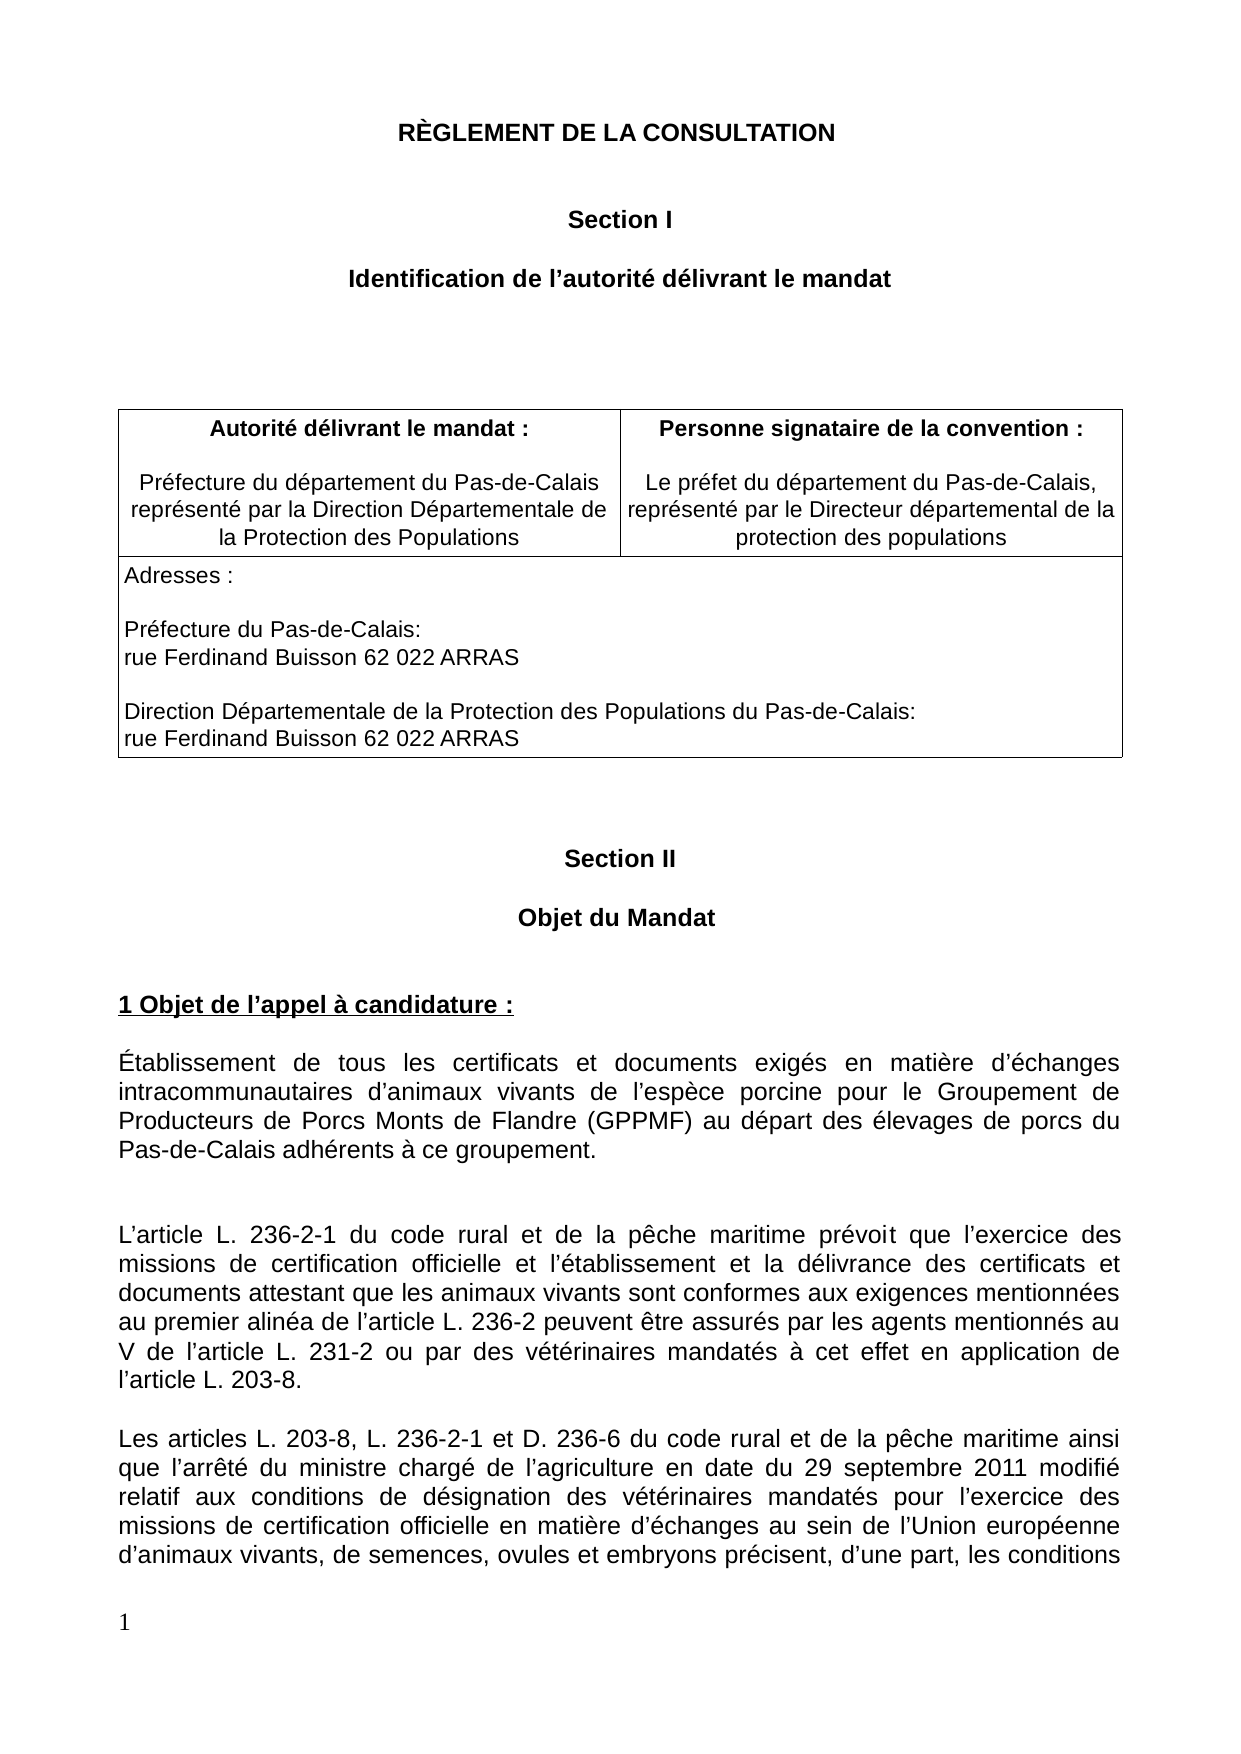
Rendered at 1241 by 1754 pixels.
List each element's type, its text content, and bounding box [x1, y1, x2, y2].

table_header Personne signataire de la convention : Le préfet du département du Pas-de-Calais, représenté par le Directeur départemental de la protection des populations [621, 410, 1122, 556]
text Section II [118, 844, 1122, 873]
text L’article L. 236-2-1 du code rural et de la pêche maritime prévoit que l’exercice des missions de certification officielle et l’établissement et la délivrance des certificats et documents attestant que les animaux vivants sont conformes aux exigences mentionnées au premier alinéa de l’article L. 236-2 peuvent être assurés par les agents mentionnés au V de l’article L. 231-2 ou par des vétérinaires mandatés à cet effet en application de l’article L. 203-8. [118, 1220, 1122, 1394]
text RÈGLEMENT DE LA CONSULTATION [118, 118, 1122, 147]
text Établissement de tous les certificats et documents exigés en matière d’échanges intracommunautaires d’animaux vivants de l’espèce porcine pour le Groupement de Producteurs de Porcs Monts de Flandre (GPPMF) au départ des élevages de porcs du Pas-de-Calais adhérents à ce groupement. [118, 1048, 1122, 1164]
text Les articles L. 203-8, L. 236-2-1 et D. 236-6 du code rural et de la pêche maritime ainsi que l’arrêté du ministre chargé de l’agriculture en date du 29 septembre 2011 modifié relatif aux conditions de désignation des vétérinaires mandatés pour l’exercice des missions de certification officielle en matière d’échanges au sein de l’Union européenne d’animaux vivants, de semences, ovules et embryons précisent, d’une part, les conditions [118, 1423, 1122, 1569]
text Identification de l’autorité délivrant le mandat [118, 263, 1122, 292]
table_header Adresses : Préfecture du Pas-de-Calais: rue Ferdinand Buisson 62 022 ARRAS Direction Départementale de la Protection des Populations du Pas-de-Calais: rue Ferdinand Buisson 62 022 ARRAS [119, 557, 1122, 757]
text 1 Objet de l’appel à candidature : [118, 989, 1122, 1019]
text Section I [118, 205, 1122, 234]
text Objet du Mandat [118, 902, 1122, 931]
table_header Autorité délivrant le mandat : Préfecture du département du Pas-de-Calais représenté par la Direction Départementale de la Protection des Populations [119, 410, 620, 556]
